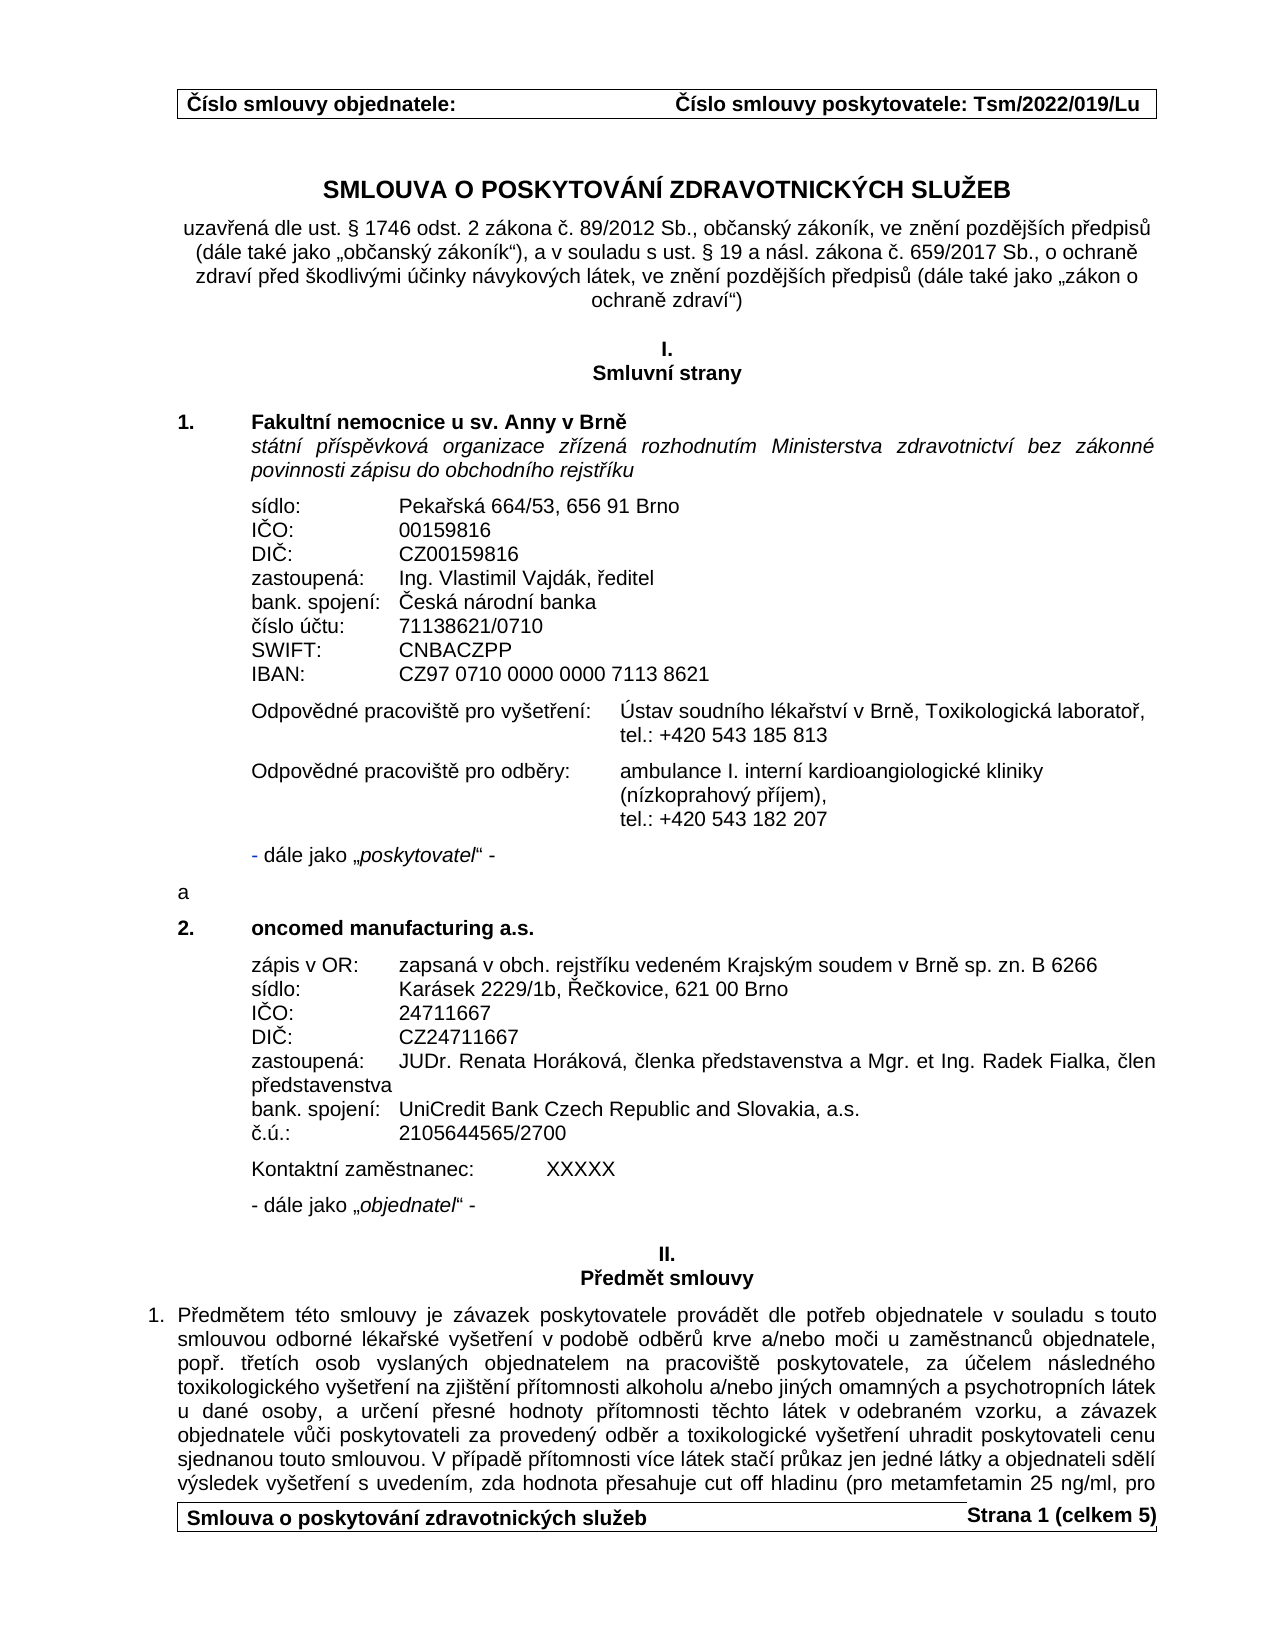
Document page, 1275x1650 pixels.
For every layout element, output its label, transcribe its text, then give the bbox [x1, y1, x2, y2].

text 1. Fakultní nemocnice u sv. Anny v Brně [177, 410, 1157, 434]
text bank. spojení: UniCredit Bank Czech Republic and Slovakia, a.s. [177, 1096, 1157, 1120]
text DIČ: CZ24711667 [177, 1024, 1157, 1048]
text sídlo: Karásek 2229/1b, Řečkovice, 621 00 Brno [177, 977, 1157, 1001]
text zápis v OR: zapsaná v obch. rejstříku vedeném Krajským soudem v Brně sp. zn. B 6266 [177, 953, 1157, 977]
text - dále jako „poskytovatel“ - [177, 843, 1157, 867]
text Odpovědné pracoviště pro vyšetření: Ústav soudního lékařství v Brně, Toxikologická laboratoř, tel.: +420 543 185 813 [251, 698, 1157, 746]
text 1. Předmětem této smlouvy je závazek poskytovatele provádět dle potřeb objednatele v souladu s touto smlouvou odborné lékařské vyšetření v podobě odběrů krve a/nebo moči u zaměstnanců objednatele, popř. třetích osob vyslaných objednatelem na pracoviště poskytovatele, za účelem následného toxikologického vyšetření na zjištění přítomnosti alkoholu a/nebo jiných omamných a psychotropních látek u dané osoby, a určení přesné hodnoty přítomnosti těchto látek v odebraném vzorku, a závazek objednatele vůči poskytovateli za provedený odběr a toxikologické vyšetření uhradit poskytovateli cenu sjednanou touto smlouvou. V případě přítomnosti více látek stačí průkaz jen jedné látky a objednateli sdělí výsledek vyšetření s uvedením, zda hodnota přesahuje cut off hladinu (pro metamfetamin 25 ng/ml, pro [148, 1303, 1157, 1494]
text DIČ: CZ00159816 [177, 542, 1157, 566]
text IČO: 24711667 [177, 1001, 1157, 1024]
text Kontaktní zaměstnanec: XXXXX [177, 1157, 1157, 1181]
text II. [177, 1242, 1157, 1266]
text IČO: 00159816 [177, 518, 1157, 542]
text SWIFT: CNBACZPP [177, 638, 1157, 662]
text a [177, 880, 1157, 904]
text tel.: +420 543 182 207 [251, 807, 1157, 831]
text číslo účtu: 71138621/0710 [177, 614, 1157, 638]
text zastoupená: Ing. Vlastimil Vajdák, ředitel [177, 566, 1157, 590]
text č.ú.: 2105644565/2700 [177, 1120, 1157, 1144]
subtitle Předmět smlouvy [177, 1266, 1157, 1290]
text bank. spojení: Česká národní banka [177, 590, 1157, 614]
text 2. oncomed manufacturing a.s. [177, 916, 1157, 940]
text - dále jako „objednatel“ - [177, 1193, 1157, 1217]
text zastoupená: JUDr. Renata Horáková, členka představenstva a Mgr. et Ing. Radek Fialka, člen představenstva [177, 1048, 1157, 1096]
text IBAN: CZ97 0710 0000 0000 7113 8621 [177, 662, 1157, 686]
text I. [177, 337, 1157, 361]
text Odpovědné pracoviště pro odběry: ambulance I. interní kardioangiologické kliniky (nízkoprahový příjem), [251, 759, 1157, 807]
text státní příspěvková organizace zřízená rozhodnutím Ministerstva zdravotnictví bez zákonné povinnosti zápisu do obchodního rejstříku [251, 434, 1157, 482]
text uzavřená dle ust. § 1746 odst. 2 zákona č. 89/2012 Sb., občanský zákoník, ve znění pozdějších předpisů (dále také jako „občanský zákoník“), a v souladu s ust. § 19 a násl. zákona č. 659/2017 Sb., o ochraně zdraví před škodlivými účinky návykových látek, ve znění pozdějších předpisů (dále také jako „zákon o ochraně zdraví“) [177, 216, 1157, 312]
text Smluvní strany [177, 361, 1157, 385]
text sídlo: Pekařská 664/53, 656 91 Brno [177, 494, 1157, 518]
text SMLOUVA O POSKYTOVÁNÍ ZDRAVOTNICKÝCH SLUŽEB [177, 175, 1157, 204]
